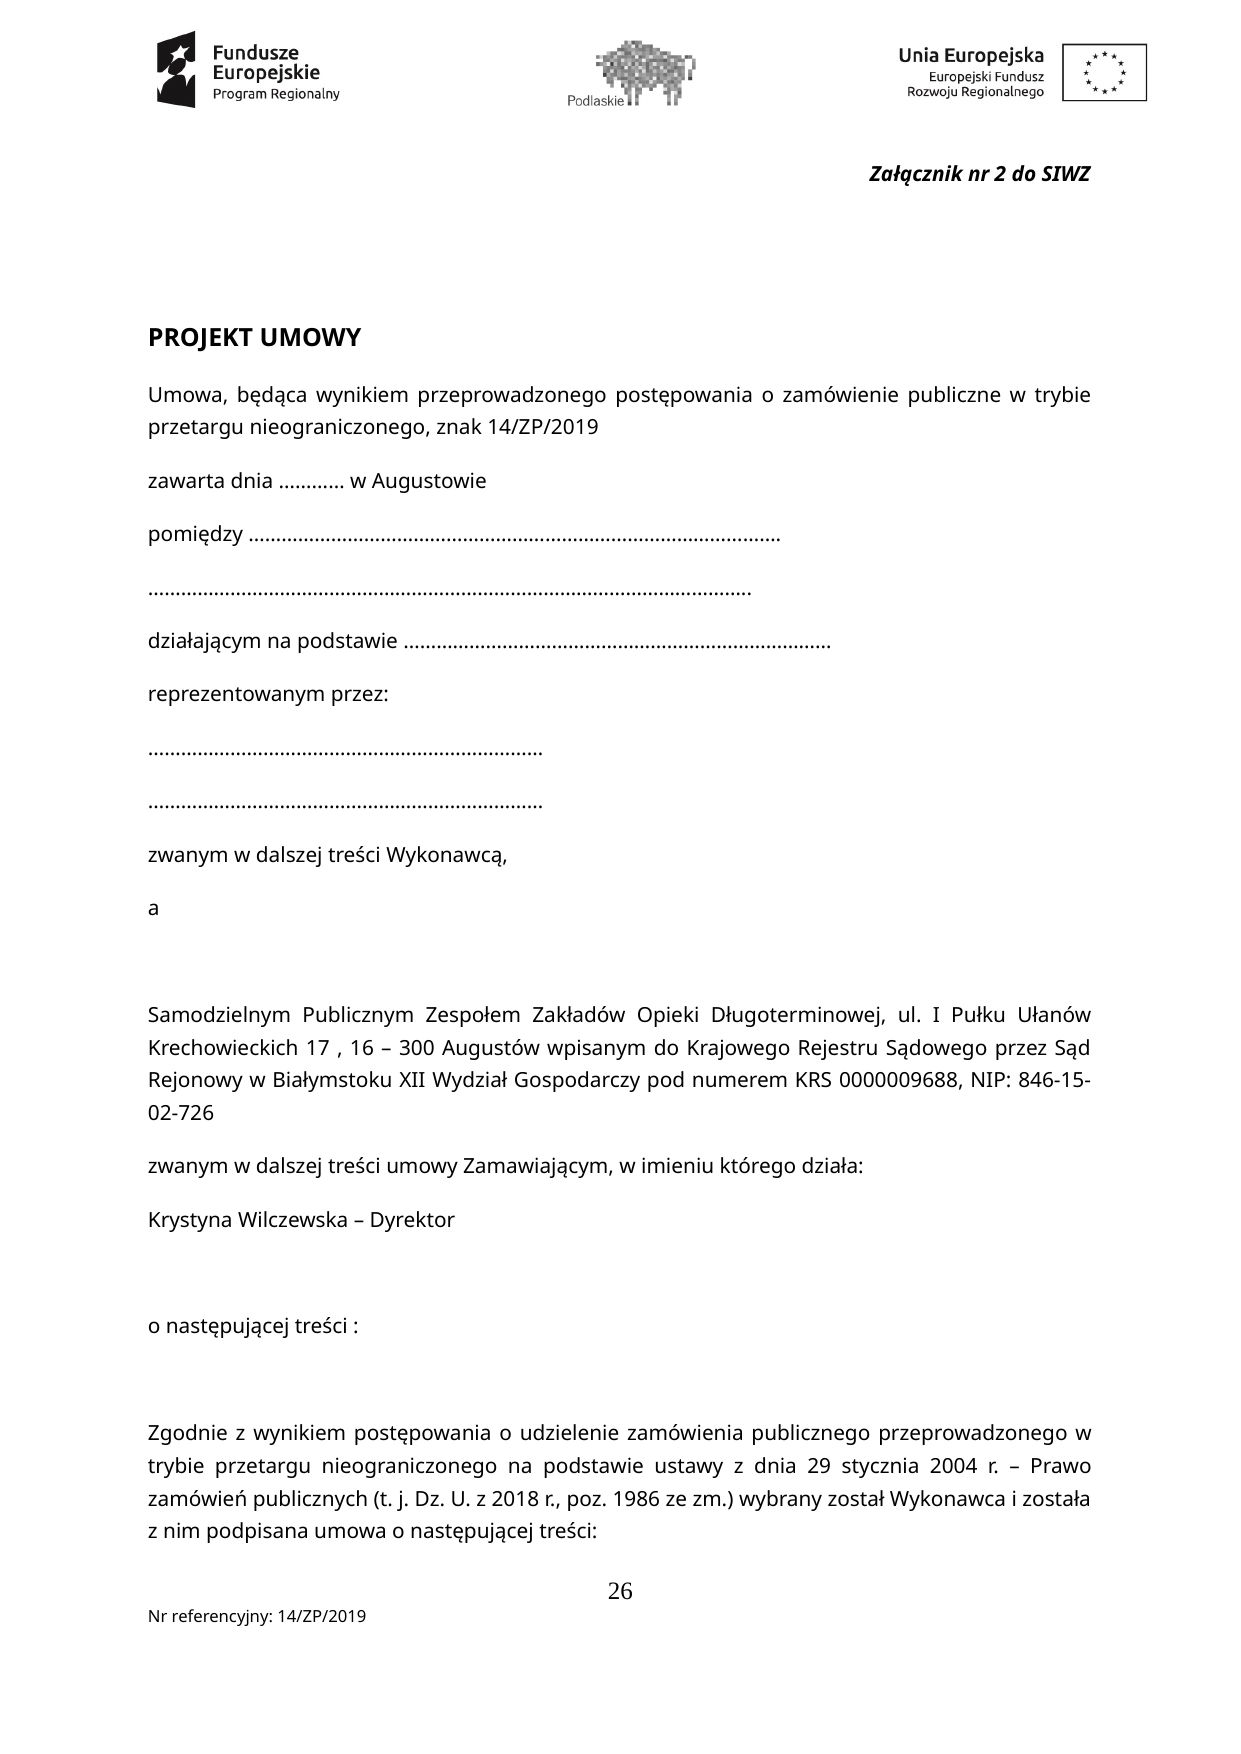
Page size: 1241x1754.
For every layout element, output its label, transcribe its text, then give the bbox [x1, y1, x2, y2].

text Załącznik nr 2 do SIWZ [148, 159, 1092, 188]
text Samodzielnym Publicznym Zespołem Zakładów Opieki Długoterminowej, ul. I Pułku Ułanów Krechowieckich 17 , 16 – 300 Augustów wpisanym do Krajowego Rejestru Sądowego przez Sąd Rejonowy w Białymstoku XII Wydział Gospodarczy pod numerem KRS 0000009688, NIP: 846-15-02-726 [148, 1000, 1092, 1126]
text działającym na podstawie …………………………………………………………………… [148, 626, 1092, 654]
text zwanym w dalszej treści Wykonawcą, [148, 840, 1092, 868]
text ……………………………………………………………… [148, 733, 1092, 761]
text Zgodnie z wynikiem postępowania o udzielenie zamówienia publicznego przeprowadzonego w trybie przetargu nieograniczonego na podstawie ustawy z dnia 29 stycznia 2004 r. – Prawo zamówień publicznych (t. j. Dz. U. z 2018 r., poz. 1986 ze zm.) wybrany został Wykonawca i została z nim podpisana umowa o następującej treści: [148, 1418, 1092, 1545]
text ……………………………………………………………………………………………….. [148, 573, 1092, 601]
text Krystyna Wilczewska – Dyrektor [148, 1205, 1092, 1233]
text zwanym w dalszej treści umowy Zamawiającym, w imieniu którego działa: [148, 1151, 1092, 1180]
text reprezentowanym przez: [148, 679, 1092, 708]
text Umowa, będąca wynikiem przeprowadzonego postępowania o zamówienie publiczne w trybie przetargu nieograniczonego, znak 14/ZP/2019 [148, 380, 1092, 441]
text a [148, 893, 1092, 922]
text ……………………………………………………………… [148, 786, 1092, 815]
text pomiędzy ……………………………………………………………………………………. [148, 519, 1092, 548]
text PROJEKT UMOWY [148, 320, 1092, 354]
text zawarta dnia ………… w Augustowie [148, 466, 1092, 494]
text o następującej treści : [148, 1312, 1092, 1340]
